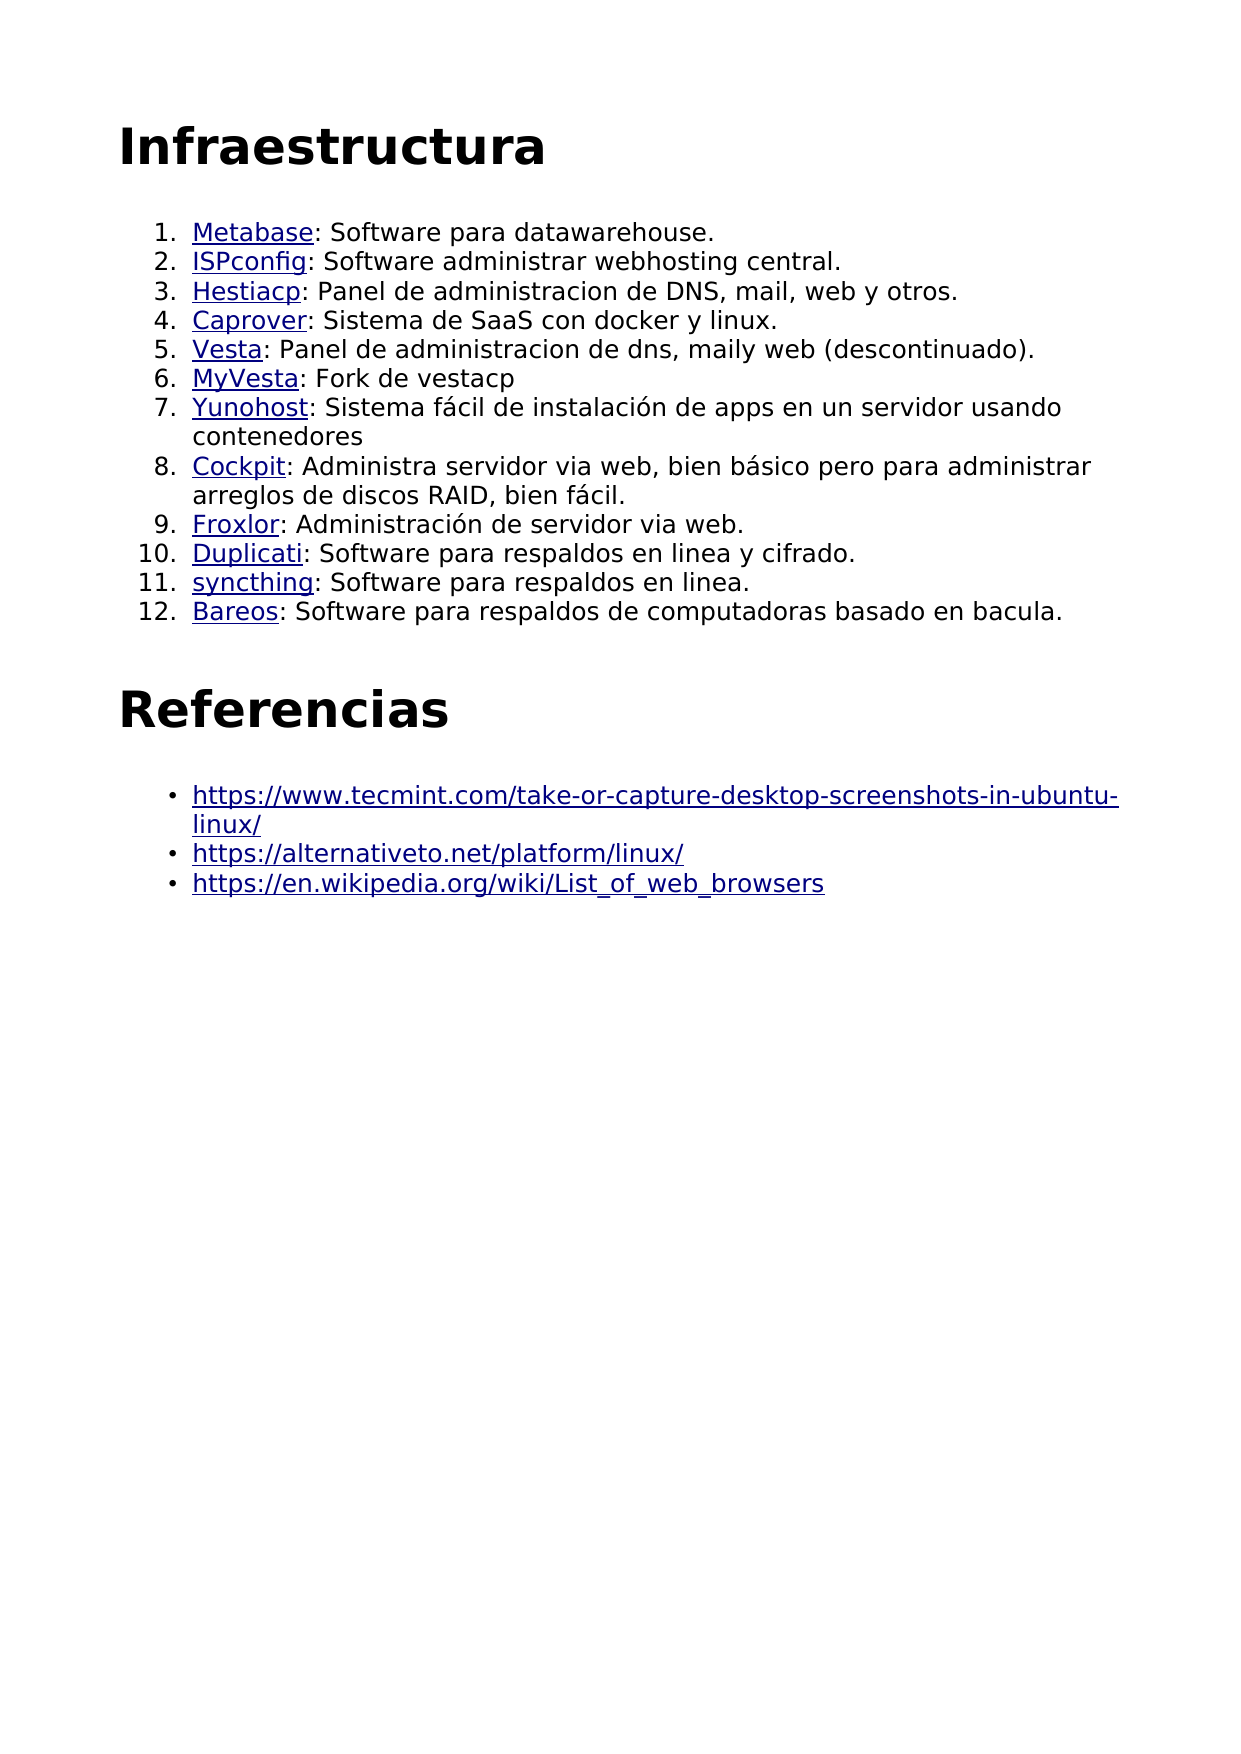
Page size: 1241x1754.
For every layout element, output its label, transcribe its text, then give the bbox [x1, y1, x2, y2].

list ISPconfig: Software administrar webhosting central. [177, 247, 1122, 277]
list MyVesta: Fork de vestacp [177, 364, 1122, 393]
list https://alternativeto.net/platform/linux/ [177, 840, 1122, 869]
list Hestiacp: Panel de administracion de DNS, mail, web y otros. [177, 277, 1122, 306]
list Caprover: Sistema de SaaS con docker y linux. [177, 306, 1122, 335]
list Bareos: Software para respaldos de computadoras basado en bacula. [177, 597, 1122, 627]
list Duplicati: Software para respaldos en linea y cifrado. [177, 539, 1122, 568]
list Metabase: Software para datawarehouse. [177, 218, 1122, 247]
list Yunohost: Sistema fácil de instalación de apps en un servidor usando contenedores [177, 393, 1122, 452]
list https://www.tecmint.com/take-or-capture-desktop-screenshots-in-ubuntu-linux/ [177, 781, 1122, 840]
list Froxlor: Administración de servidor via web. [177, 510, 1122, 539]
subtitle Infraestructura [118, 118, 1122, 176]
list https://en.wikipedia.org/wiki/List_of_web_browsers [177, 869, 1122, 898]
subtitle Referencias [118, 681, 1122, 739]
list Vesta: Panel de administracion de dns, maily web (descontinuado). [177, 335, 1122, 364]
list Cockpit: Administra servidor via web, bien básico pero para administrar arreglos de discos RAID, bien fácil. [177, 452, 1122, 510]
list syncthing: Software para respaldos en linea. [177, 568, 1122, 597]
